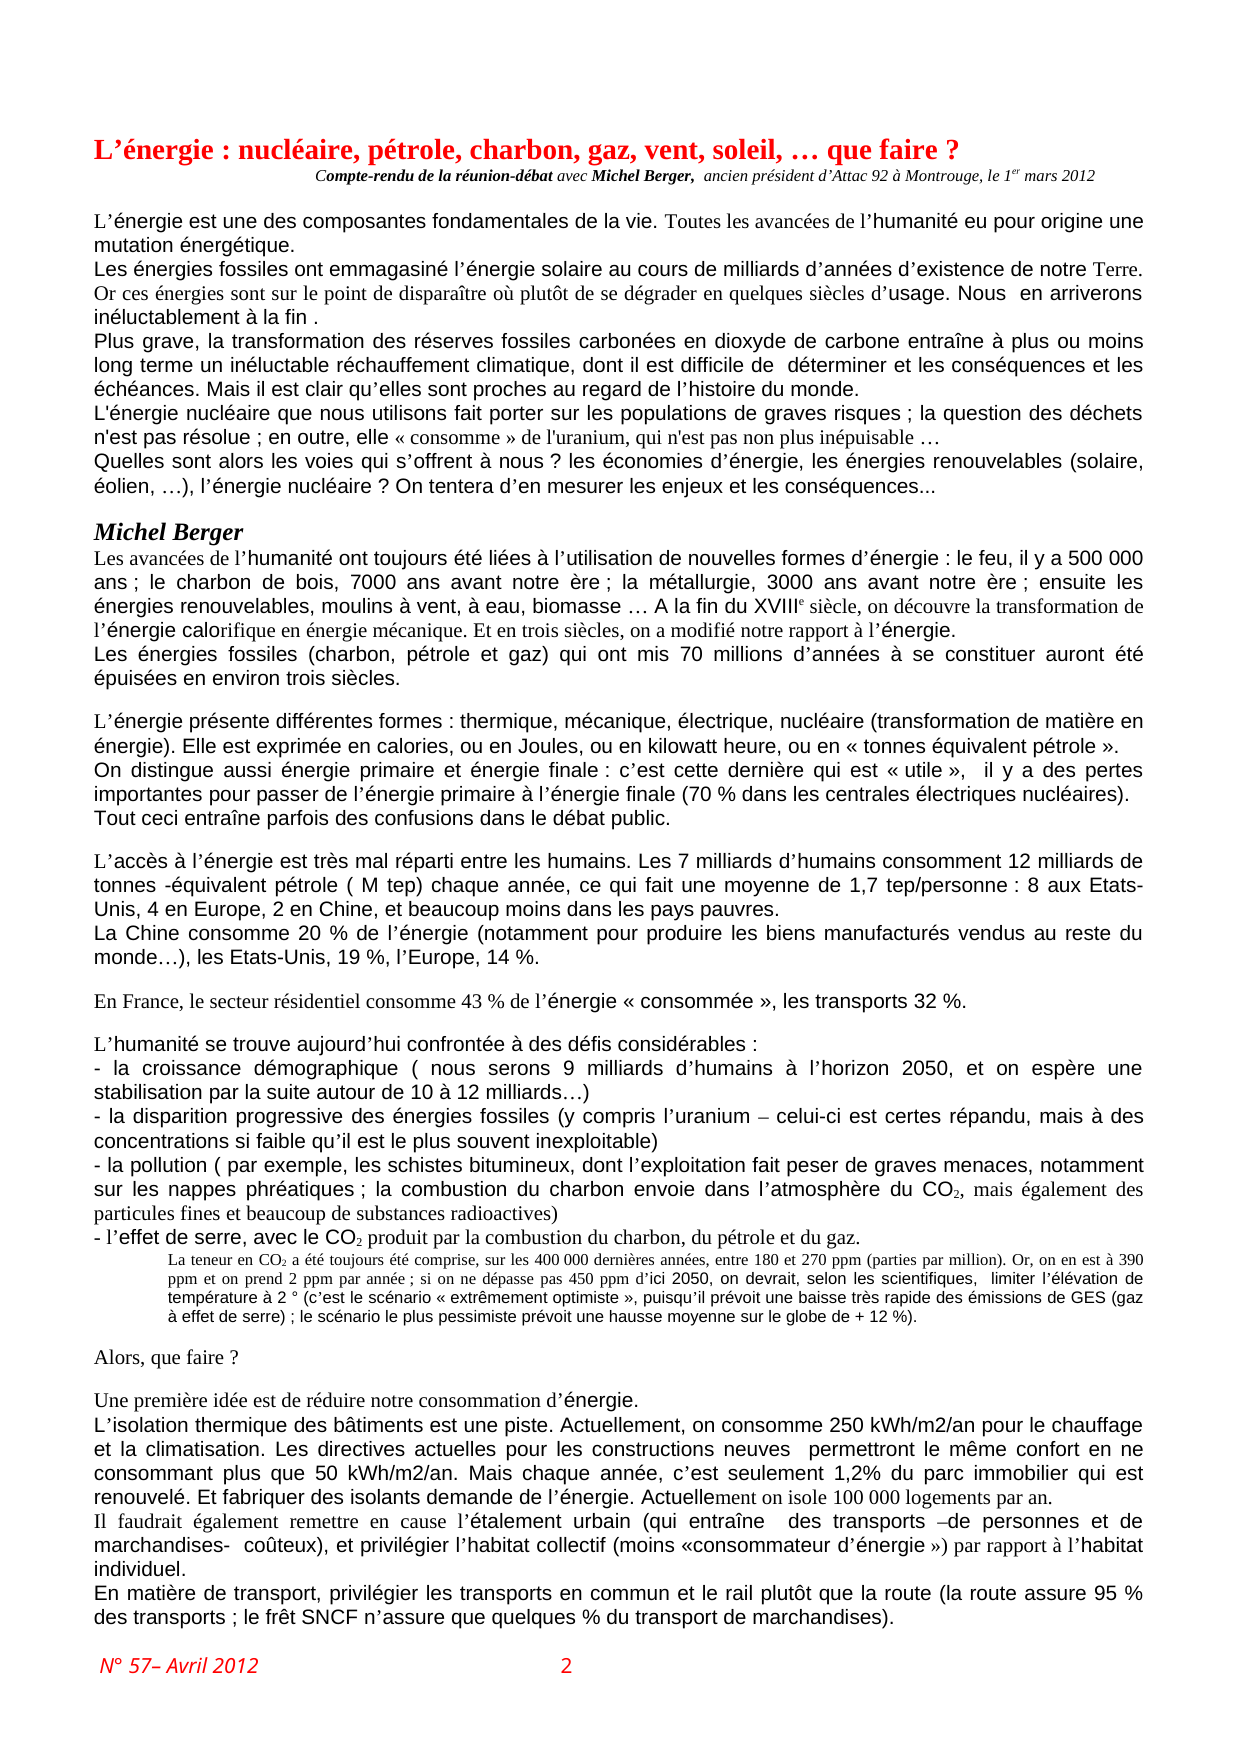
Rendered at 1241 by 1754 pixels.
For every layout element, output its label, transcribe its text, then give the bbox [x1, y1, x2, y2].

subtitle En France, le secteur résidentiel consomme 43 % de l’énergie « consommée », les transports 32 %. [94, 988, 1144, 1013]
subtitle La Chine consomme 20 % de l’énergie (notamment pour produire les biens manufacturés vendus au reste du monde…), les Etats-Unis, 19 %, l’Europe, 14 %. [94, 921, 1144, 969]
subtitle L’accès à l’énergie est très mal réparti entre les humains. Les 7 milliards d’humains consomment 12 milliards de tonnes -équivalent pétrole ( M tep) chaque année, ce qui fait une moyenne de 1,7 tep/personne : 8 aux Etats-Unis, 4 en Europe, 2 en Chine, et beaucoup moins dans les pays pauvres. [94, 849, 1144, 921]
subtitle Plus grave, la transformation des réserves fossiles carbonées en dioxyde de carbone entraîne à plus ou moins long terme un inéluctable réchauffement climatique, dont il est difficile de déterminer et les conséquences et les échéances. Mais il est clair qu’elles sont proches au regard de l’histoire du monde. [94, 329, 1144, 401]
subtitle L’énergie présente différentes formes : thermique, mécanique, électrique, nucléaire (transformation de matière en énergie). Elle est exprimée en calories, ou en Joules, ou en kilowatt heure, ou en « tonnes équivalent pétrole ». [94, 709, 1144, 757]
subtitle L’humanité se trouve aujourd’hui confrontée à des défis considérables : [94, 1032, 1144, 1056]
subtitle - la pollution ( par exemple, les schistes bitumineux, dont l’exploitation fait peser de graves menaces, notamment sur les nappes phréatiques ; la combustion du charbon envoie dans l’atmosphère du CO2, mais également des particules fines et beaucoup de substances radioactives) [94, 1153, 1144, 1225]
subtitle Une première idée est de réduire notre consommation d’énergie. [94, 1388, 1144, 1412]
subtitle - la croissance démographique ( nous serons 9 milliards d’humains à l’horizon 2050, et on espère une stabilisation par la suite autour de 10 à 12 milliards…) [94, 1056, 1144, 1104]
subtitle Les énergies fossiles ont emmagasiné l’énergie solaire au cours de milliards d’années d’existence de notre Terre. Or ces énergies sont sur le point de disparaître où plutôt de se dégrader en quelques siècles d’usage. Nous en arriverons inéluctablement à la fin . [94, 257, 1144, 329]
subtitle Les énergies fossiles (charbon, pétrole et gaz) qui ont mis 70 millions d’années à se constituer auront été épuisées en environ trois siècles. [94, 642, 1144, 690]
subtitle L’isolation thermique des bâtiments est une piste. Actuellement, on consomme 250 kWh/m2/an pour le chauffage et la climatisation. Les directives actuelles pour les constructions neuves permettront le même confort en ne consommant plus que 50 kWh/m2/an. Mais chaque année, c’est seulement 1,2% du parc immobilier qui est renouvelé. Et fabriquer des isolants demande de l’énergie. Actuellement on isole 100 000 logements par an. [94, 1412, 1144, 1509]
subtitle Tout ceci entraîne parfois des confusions dans le débat public. [94, 806, 1144, 830]
subtitle Il faudrait également remettre en cause l’étalement urbain (qui entraîne des transports –de personnes et de marchandises- coûteux), et privilégier l’habitat collectif (moins «consommateur d’énergie ») par rapport à l’habitat individuel. [94, 1509, 1144, 1581]
text L’énergie : nucléaire, pétrole, charbon, gaz, vent, soleil, … que faire ? [94, 132, 1144, 166]
subtitle Alors, que faire ? [94, 1345, 1144, 1369]
subtitle On distingue aussi énergie primaire et énergie finale : c’est cette dernière qui est « utile », il y a des pertes importantes pour passer de l’énergie primaire à l’énergie finale (70 % dans les centrales électriques nucléaires). [94, 757, 1144, 806]
subtitle Quelles sont alors les voies qui s’offrent à nous ? les économies d’énergie, les énergies renouvelables (solaire, éolien, …), l’énergie nucléaire ? On tentera d’en mesurer les enjeux et les conséquences... [94, 449, 1144, 498]
subtitle La teneur en CO2 a été toujours été comprise, sur les 400 000 dernières années, entre 180 et 270 ppm (parties par million). Or, on en est à 390 ppm et on prend 2 ppm par année ; si on ne dépasse pas 450 ppm d’ici 2050, on devrait, selon les scientifiques, limiter l’élévation de température à 2 ° (c’est le scénario « extrêmement optimiste », puisqu’il prévoit une baisse très rapide des émissions de GES (gaz à effet de serre) ; le scénario le plus pessimiste prévoit une hausse moyenne sur le globe de + 12 %). [168, 1249, 1144, 1326]
subtitle Michel Berger [94, 517, 1144, 546]
subtitle En matière de transport, privilégier les transports en commun et le rail plutôt que la route (la route assure 95 % des transports ; le frêt SNCF n’assure que quelques % du transport de marchandises). [94, 1581, 1144, 1629]
subtitle - l’effet de serre, avec le CO2 produit par la combustion du charbon, du pétrole et du gaz. [94, 1225, 1144, 1249]
subtitle L’énergie est une des composantes fondamentales de la vie. Toutes les avancées de l’humanité eu pour origine une mutation énergétique. [94, 209, 1144, 257]
subtitle - la disparition progressive des énergies fossiles (y compris l’uranium – celui-ci est certes répandu, mais à des concentrations si faible qu’il est le plus souvent inexploitable) [94, 1104, 1144, 1153]
subtitle L'énergie nucléaire que nous utilisons fait porter sur les populations de graves risques ; la question des déchets n'est pas résolue ; en outre, elle « consomme » de l'uranium, qui n'est pas non plus inépuisable … [94, 401, 1144, 449]
text Compte-rendu de la réunion-débat avec Michel Berger, ancien président d’Attac 92 à Montrouge, le 1er mars 2012 [94, 166, 1144, 185]
subtitle Les avancées de l’humanité ont toujours été liées à l’utilisation de nouvelles formes d’énergie : le feu, il y a 500 000 ans ; le charbon de bois, 7000 ans avant notre ère ; la métallurgie, 3000 ans avant notre ère ; ensuite les énergies renouvelables, moulins à vent, à eau, biomasse … A la fin du XVIIIe siècle, on découvre la transformation de l’énergie calorifique en énergie mécanique. Et en trois siècles, on a modifié notre rapport à l’énergie. [94, 546, 1144, 642]
